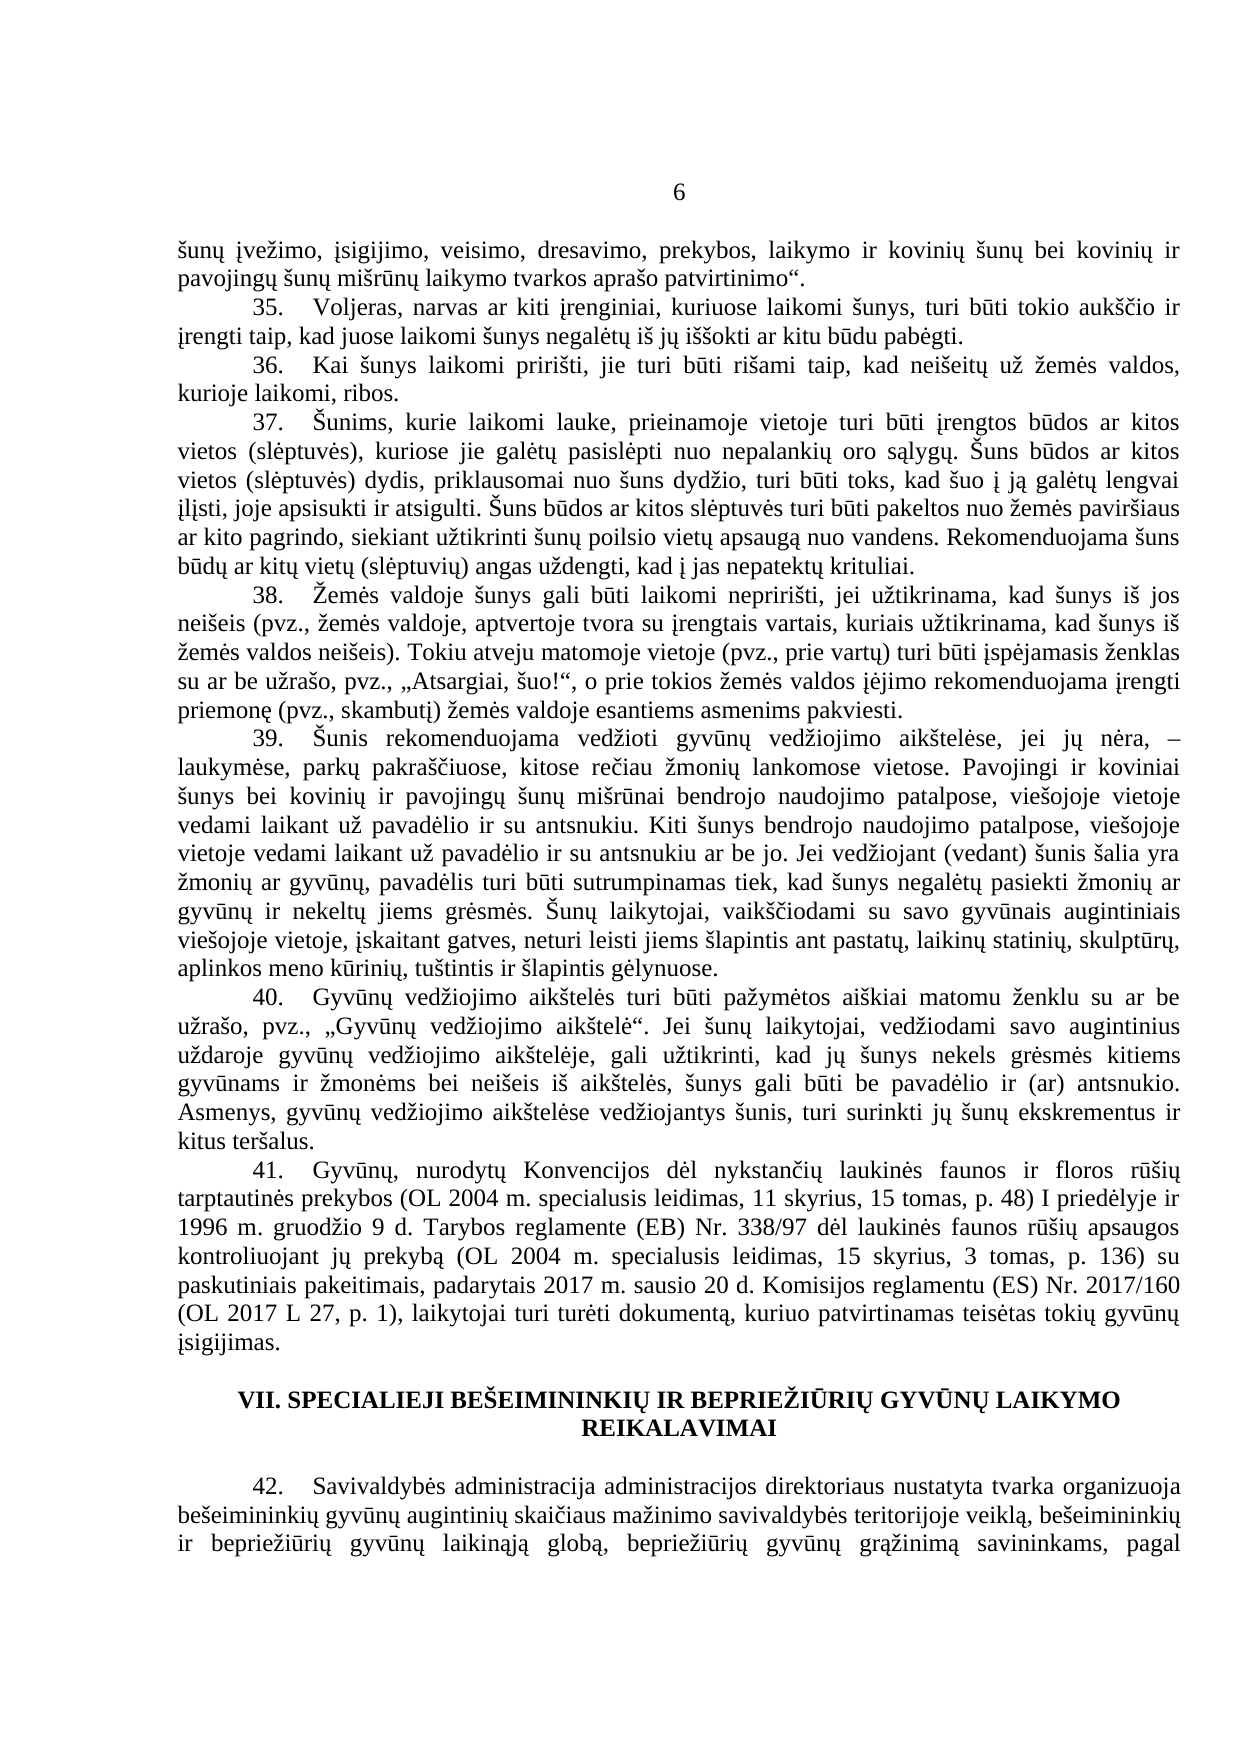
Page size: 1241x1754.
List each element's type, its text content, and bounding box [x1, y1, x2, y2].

text 38. Žemės valdoje šunys gali būti laikomi nepririšti, jei užtikrinama, kad šunys iš jos neišeis (pvz., žemės valdoje, aptvertoje tvora su įrengtais vartais, kuriais užtikrinama, kad šunys iš žemės valdos neišeis). Tokiu atveju matomoje vietoje (pvz., prie vartų) turi būti įspėjamasis ženklas su ar be užrašo, pvz., „Atsargiai, šuo!“, o prie tokios žemės valdos įėjimo rekomenduojama įrengti priemonę (pvz., skambutį) žemės valdoje esantiems asmenims pakviesti. [177, 580, 1181, 723]
text 35. Voljeras, narvas ar kiti įrenginiai, kuriuose laikomi šunys, turi būti tokio aukščio ir įrengti taip, kad juose laikomi šunys negalėtų iš jų iššokti ar kitu būdu pabėgti. [177, 292, 1181, 350]
text 40. Gyvūnų vedžiojimo aikštelės turi būti pažymėtos aiškiai matomu ženklu su ar be užrašo, pvz., „Gyvūnų vedžiojimo aikštelė“. Jei šunų laikytojai, vedžiodami savo augintinius uždaroje gyvūnų vedžiojimo aikštelėje, gali užtikrinti, kad jų šunys nekels grėsmės kitiems gyvūnams ir žmonėms bei neišeis iš aikštelės, šunys gali būti be pavadėlio ir (ar) antsnukio. Asmenys, gyvūnų vedžiojimo aikštelėse vedžiojantys šunis, turi surinkti jų šunų ekskrementus ir kitus teršalus. [177, 982, 1181, 1155]
text 42. Savivaldybės administracija administracijos direktoriaus nustatyta tvarka organizuoja bešeimininkių gyvūnų augintinių skaičiaus mažinimo savivaldybės teritorijoje veiklą, bešeimininkių ir bepriežiūrių gyvūnų laikinąją globą, bepriežiūrių gyvūnų grąžinimą savininkams, pagal [177, 1471, 1181, 1557]
text 36. Kai šunys laikomi pririšti, jie turi būti rišami taip, kad neišeitų už žemės valdos, kurioje laikomi, ribos. [177, 350, 1181, 407]
text VII. SPECIALIEJI BEŠEIMININKIŲ IR BEPRIEŽIŪRIŲ GYVŪNŲ LAIKYMO REIKALAVIMAI [177, 1385, 1181, 1442]
text 37. Šunims, kurie laikomi lauke, prieinamoje vietoje turi būti įrengtos būdos ar kitos vietos (slėptuvės), kuriose jie galėtų pasislėpti nuo nepalankių oro sąlygų. Šuns būdos ar kitos vietos (slėptuvės) dydis, priklausomai nuo šuns dydžio, turi būti toks, kad šuo į ją galėtų lengvai įlįsti, joje apsisukti ir atsigulti. Šuns būdos ar kitos slėptuvės turi būti pakeltos nuo žemės paviršiaus ar kito pagrindo, siekiant užtikrinti šunų poilsio vietų apsaugą nuo vandens. Rekomenduojama šuns būdų ar kitų vietų (slėptuvių) angas uždengti, kad į jas nepatektų krituliai. [177, 407, 1181, 580]
text šunų įvežimo, įsigijimo, veisimo, dresavimo, prekybos, laikymo ir kovinių šunų bei kovinių ir pavojingų šunų mišrūnų laikymo tvarkos aprašo patvirtinimo“. [177, 235, 1181, 292]
text 41. Gyvūnų, nurodytų Konvencijos dėl nykstančių laukinės faunos ir floros rūšių tarptautinės prekybos (OL 2004 m. specialusis leidimas, 11 skyrius, 15 tomas, p. 48) I priedėlyje ir 1996 m. gruodžio 9 d. Tarybos reglamente (EB) Nr. 338/97 dėl laukinės faunos rūšių apsaugos kontroliuojant jų prekybą (OL 2004 m. specialusis leidimas, 15 skyrius, 3 tomas, p. 136) su paskutiniais pakeitimais, padarytais 2017 m. sausio 20 d. Komisijos reglamentu (ES) Nr. 2017/160 (OL 2017 L 27, p. 1), laikytojai turi turėti dokumentą, kuriuo patvirtinamas teisėtas tokių gyvūnų įsigijimas. [177, 1155, 1181, 1356]
text 39. Šunis rekomenduojama vedžioti gyvūnų vedžiojimo aikštelėse, jei jų nėra, – laukymėse, parkų pakraščiuose, kitose rečiau žmonių lankomose vietose. Pavojingi ir koviniai šunys bei kovinių ir pavojingų šunų mišrūnai bendrojo naudojimo patalpose, viešojoje vietoje vedami laikant už pavadėlio ir su antsnukiu. Kiti šunys bendrojo naudojimo patalpose, viešojoje vietoje vedami laikant už pavadėlio ir su antsnukiu ar be jo. Jei vedžiojant (vedant) šunis šalia yra žmonių ar gyvūnų, pavadėlis turi būti sutrumpinamas tiek, kad šunys negalėtų pasiekti žmonių ar gyvūnų ir nekeltų jiems grėsmės. Šunų laikytojai, vaikščiodami su savo gyvūnais augintiniais viešojoje vietoje, įskaitant gatves, neturi leisti jiems šlapintis ant pastatų, laikinų statinių, skulptūrų, aplinkos meno kūrinių, tuštintis ir šlapintis gėlynuose. [177, 723, 1181, 982]
